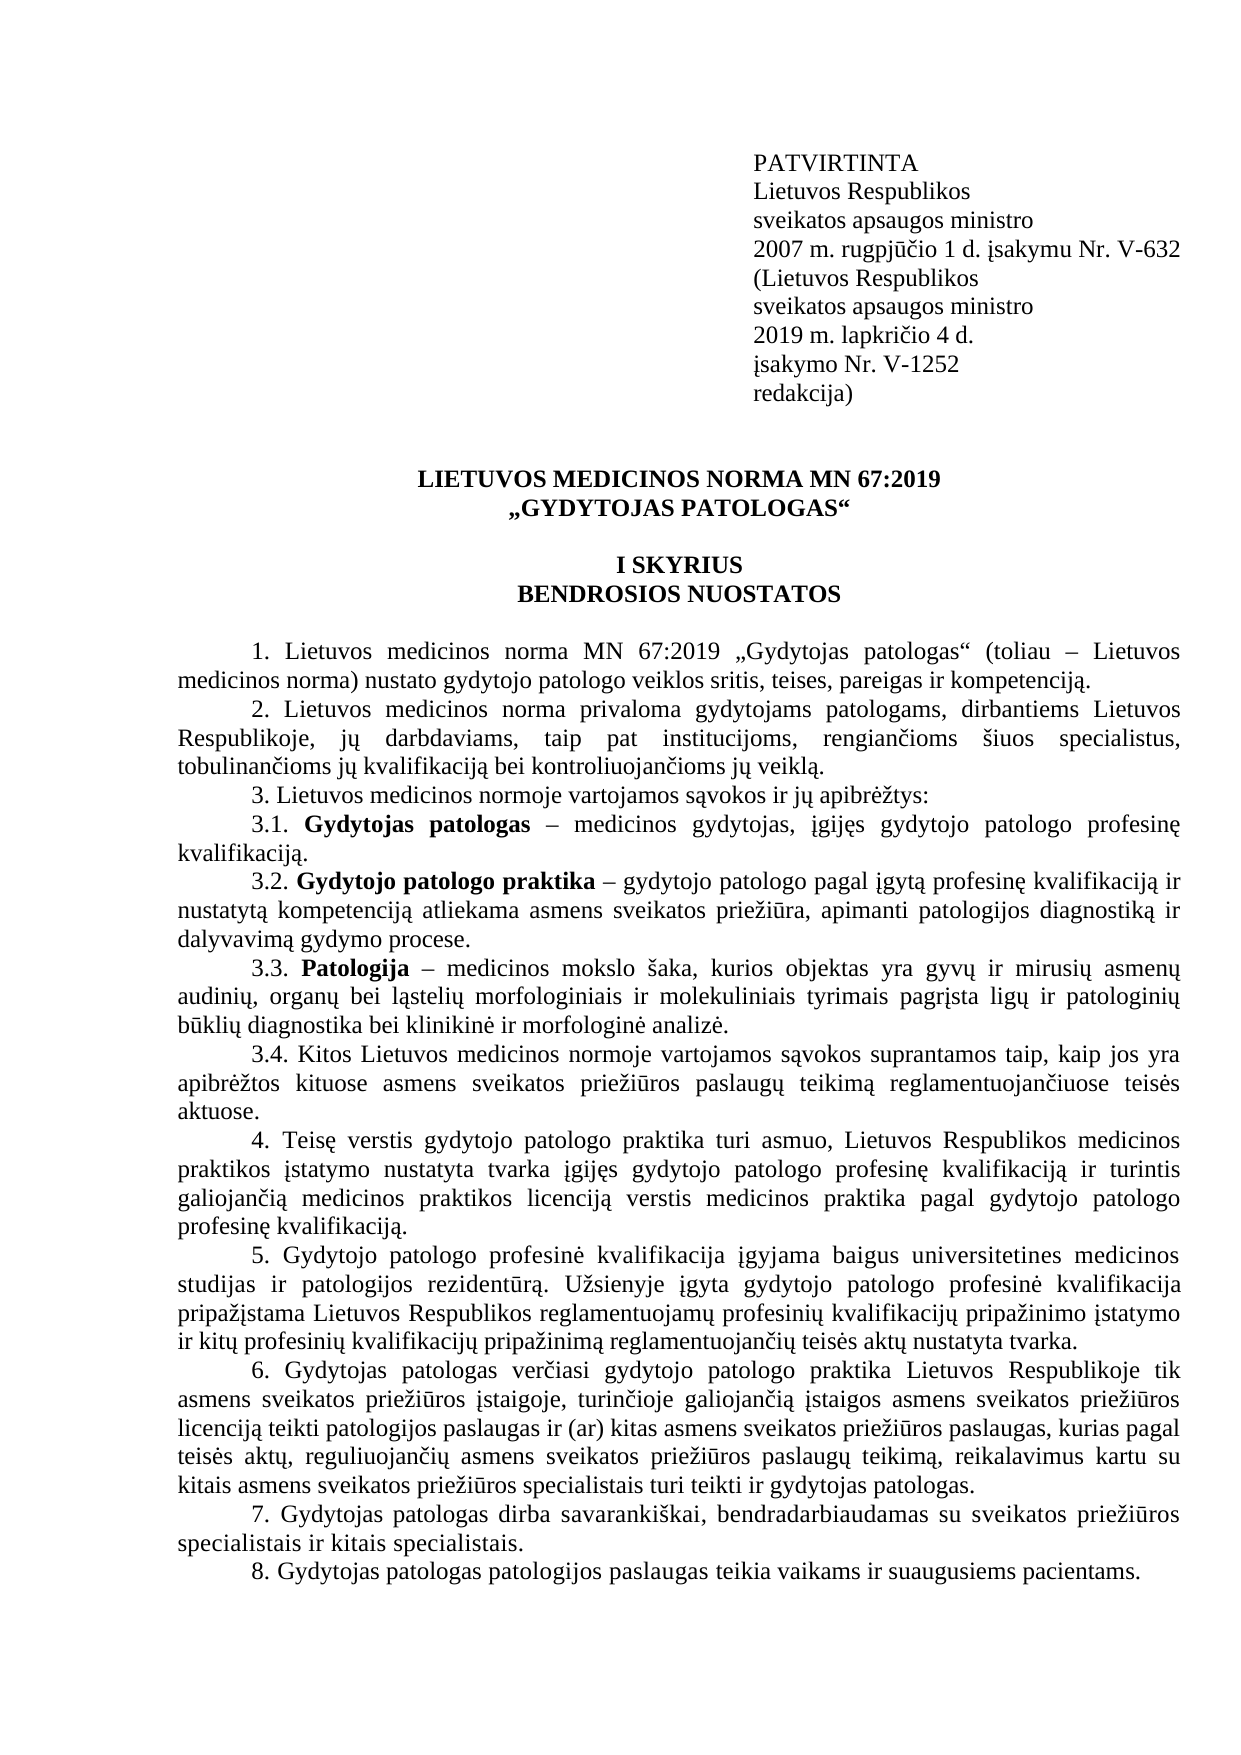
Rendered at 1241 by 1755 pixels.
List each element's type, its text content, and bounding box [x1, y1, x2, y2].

text 3.4. Kitos Lietuvos medicinos normoje vartojamos sąvokos suprantamos taip, kaip jos yra apibrėžtos kituose asmens sveikatos priežiūros paslaugų teikimą reglamentuojančiuose teisės aktuose. [177, 1039, 1181, 1125]
text 3.2. Gydytojo patologo praktika – gydytojo patologo pagal įgytą profesinę kvalifikaciją ir nustatytą kompetenciją atliekama asmens sveikatos priežiūra, apimanti patologijos diagnostiką ir dalyvavimą gydymo procese. [177, 866, 1181, 953]
text įsakymo Nr. V-1252 [753, 349, 1181, 378]
text 1. Lietuvos medicinos norma MN 67:2019 „Gydytojas patologas“ (toliau – Lietuvos medicinos norma) nustato gydytojo patologo veiklos sritis, teises, pareigas ir kompetenciją. [177, 636, 1181, 694]
text LIETUVOS MEDICINOS NORMA MN 67:2019 [177, 464, 1181, 493]
text 4. Teisę verstis gydytojo patologo praktika turi asmuo, Lietuvos Respublikos medicinos praktikos įstatymo nustatyta tvarka įgijęs gydytojo patologo profesinę kvalifikaciją ir turintis galiojančią medicinos praktikos licenciją verstis medicinos praktika pagal gydytojo patologo profesinę kvalifikaciją. [177, 1125, 1181, 1240]
text 7. Gydytojas patologas dirba savarankiškai, bendradarbiaudamas su sveikatos priežiūros specialistais ir kitais specialistais. [177, 1499, 1181, 1556]
text I SKYRIUS [177, 550, 1181, 579]
text 2007 m. rugpjūčio 1 d. įsakymu Nr. V-632 [753, 234, 1181, 263]
text redakcija) [753, 378, 1181, 406]
text 5. Gydytojo patologo profesinė kvalifikacija įgyjama baigus universitetines medicinos studijas ir patologijos rezidentūrą. Užsienyje įgyta gydytojo patologo profesinė kvalifikacija pripažįstama Lietuvos Respublikos reglamentuojamų profesinių kvalifikacijų pripažinimo įstatymo ir kitų profesinių kvalifikacijų pripažinimą reglamentuojančių teisės aktų nustatyta tvarka. [177, 1240, 1181, 1355]
text Lietuvos Respublikos [753, 176, 1181, 205]
text PATVIRTINTA [753, 148, 1181, 176]
text 3.1. Gydytojas patologas – medicinos gydytojas, įgijęs gydytojo patologo profesinę kvalifikaciją. [177, 809, 1181, 866]
text BENDROSIOS NUOSTATOS [177, 579, 1181, 608]
text 8. Gydytojas patologas patologijos paslaugas teikia vaikams ir suaugusiems pacientams. [177, 1556, 1181, 1585]
text sveikatos apsaugos ministro [753, 205, 1181, 234]
text 3.3. Patologija – medicinos mokslo šaka, kurios objektas yra gyvų ir mirusių asmenų audinių, organų bei ląstelių morfologiniais ir molekuliniais tyrimais pagrįsta ligų ir patologinių būklių diagnostika bei klinikinė ir morfologinė analizė. [177, 953, 1181, 1039]
text 6. Gydytojas patologas verčiasi gydytojo patologo praktika Lietuvos Respublikoje tik asmens sveikatos priežiūros įstaigoje, turinčioje galiojančią įstaigos asmens sveikatos priežiūros licenciją teikti patologijos paslaugas ir (ar) kitas asmens sveikatos priežiūros paslaugas, kurias pagal teisės aktų, reguliuojančių asmens sveikatos priežiūros paslaugų teikimą, reikalavimus kartu su kitais asmens sveikatos priežiūros specialistais turi teikti ir gydytojas patologas. [177, 1355, 1181, 1499]
text sveikatos apsaugos ministro [753, 291, 1181, 320]
text 3. Lietuvos medicinos normoje vartojamos sąvokos ir jų apibrėžtys: [177, 780, 1181, 809]
text (Lietuvos Respublikos [753, 263, 1181, 291]
text 2. Lietuvos medicinos norma privaloma gydytojams patologams, dirbantiems Lietuvos Respublikoje, jų darbdaviams, taip pat institucijoms, rengiančioms šiuos specialistus, tobulinančioms jų kvalifikaciją bei kontroliuojančioms jų veiklą. [177, 694, 1181, 780]
text 2019 m. lapkričio 4 d. [753, 320, 1181, 349]
text „GYDYTOJAS PATOLOGAS“ [177, 493, 1181, 521]
